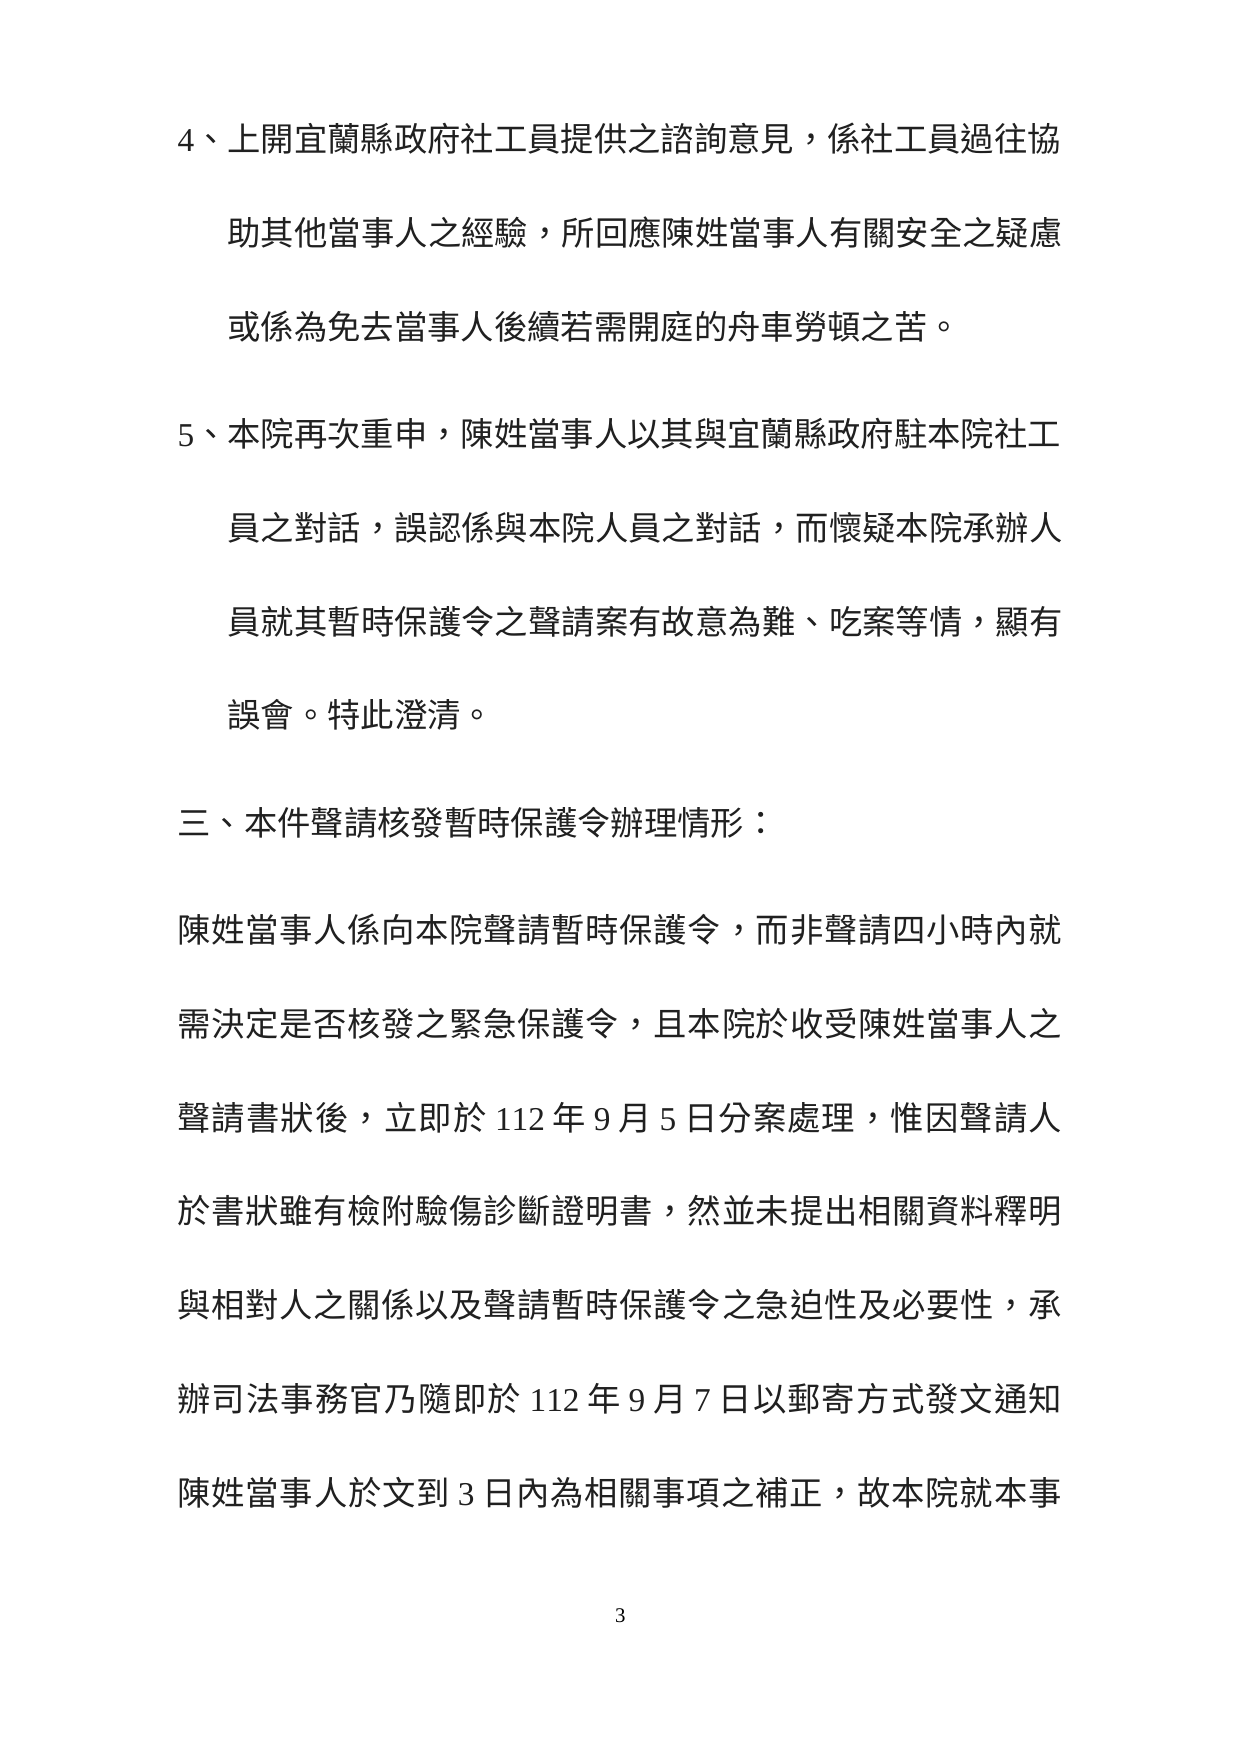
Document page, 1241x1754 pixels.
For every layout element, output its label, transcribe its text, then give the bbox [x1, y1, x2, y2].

text 陳姓當事人係向本院聲請暫時保護令，而非聲請四小時內就需決定是否核發之緊急保護令，且本院於收受陳姓當事人之聲請書狀後，立即於112年9月5日分案處理，惟因聲請人於書狀雖有檢附驗傷診斷證明書，然並未提出相關資料釋明與相對人之關係以及聲請暫時保護令之急迫性及必要性，承辦司法事務官乃隨即於112年9月7日以郵寄方式發文通知陳姓當事人於文到3日內為相關事項之補正，故本院就本事件之處理流程並無延宕，亦未因相對人之身分而做不同考量，均將依法秉持公正客觀法定程序進行。 [177, 886, 1063, 1511]
text 三、本件聲請核發暫時保護令辦理情形： [177, 779, 1063, 842]
text 5、本院再次重申，陳姓當事人以其與宜蘭縣政府駐本院社工員之對話，誤認係與本院人員之對話，而懷疑本院承辦人員就其暫時保護令之聲請案有故意為難、吃案等情，顯有誤會。特此澄清。 [177, 390, 1063, 734]
text 4、上開宜蘭縣政府社工員提供之諮詢意見，係社工員過往協助其他當事人之經驗，所回應陳姓當事人有關安全之疑慮，或係為免去當事人後續若需開庭的舟車勞頓之苦。 [177, 96, 1063, 346]
